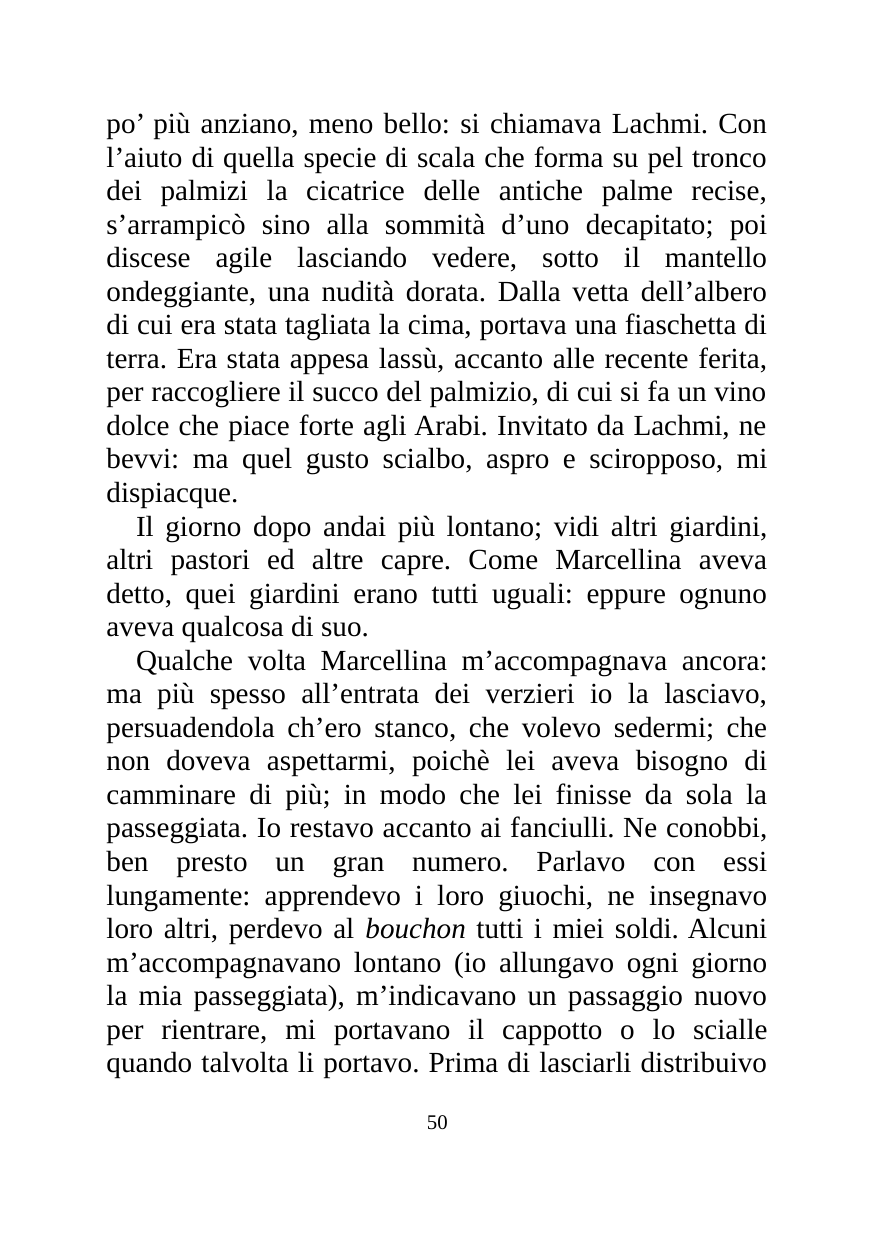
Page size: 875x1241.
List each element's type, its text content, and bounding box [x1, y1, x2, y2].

text po’ più anziano, meno bello: si chiamava Lachmi. Con l’aiuto di quella specie di scala che forma su pel tronco dei palmizi la cicatrice delle antiche palme recise, s’arrampicò sino alla sommità d’uno decapitato; poi discese agile lasciando vedere, sotto il mantello ondeggiante, una nudità dorata. Dalla vetta dell’albero di cui era stata tagliata la cima, portava una fiaschetta di terra. Era stata appesa lassù, accanto alle recente ferita, per raccogliere il succo del palmizio, di cui si fa un vino dolce che piace forte agli Arabi. Invitato da Lachmi, ne bevvi: ma quel gusto scialbo, aspro e sciropposo, mi dispiacque. [106, 106, 768, 509]
text Il giorno dopo andai più lontano; vidi altri giardini, altri pastori ed altre capre. Come Marcellina aveva detto, quei giardini erano tutti uguali: eppure ognuno aveva qualcosa di suo. [106, 509, 768, 643]
text Qualche volta Marcellina m’accompagnava ancora: ma più spesso all’entrata dei verzieri io la lasciavo, persuadendola ch’ero stanco, che volevo sedermi; che non doveva aspettarmi, poichè lei aveva bisogno di camminare di più; in modo che lei finisse da sola la passeggiata. Io restavo accanto ai fanciulli. Ne conobbi, ben presto un gran numero. Parlavo con essi lungamente: apprendevo i loro giuochi, ne insegnavo loro altri, perdevo al bouchon tutti i miei soldi. Alcuni m’accompagnavano lontano (io allungavo ogni giorno la mia passeggiata), m’indicavano un passaggio nuovo per rientrare, mi portavano il cappotto o lo scialle quando talvolta li portavo. Prima di lasciarli distribuivo [106, 643, 768, 1079]
